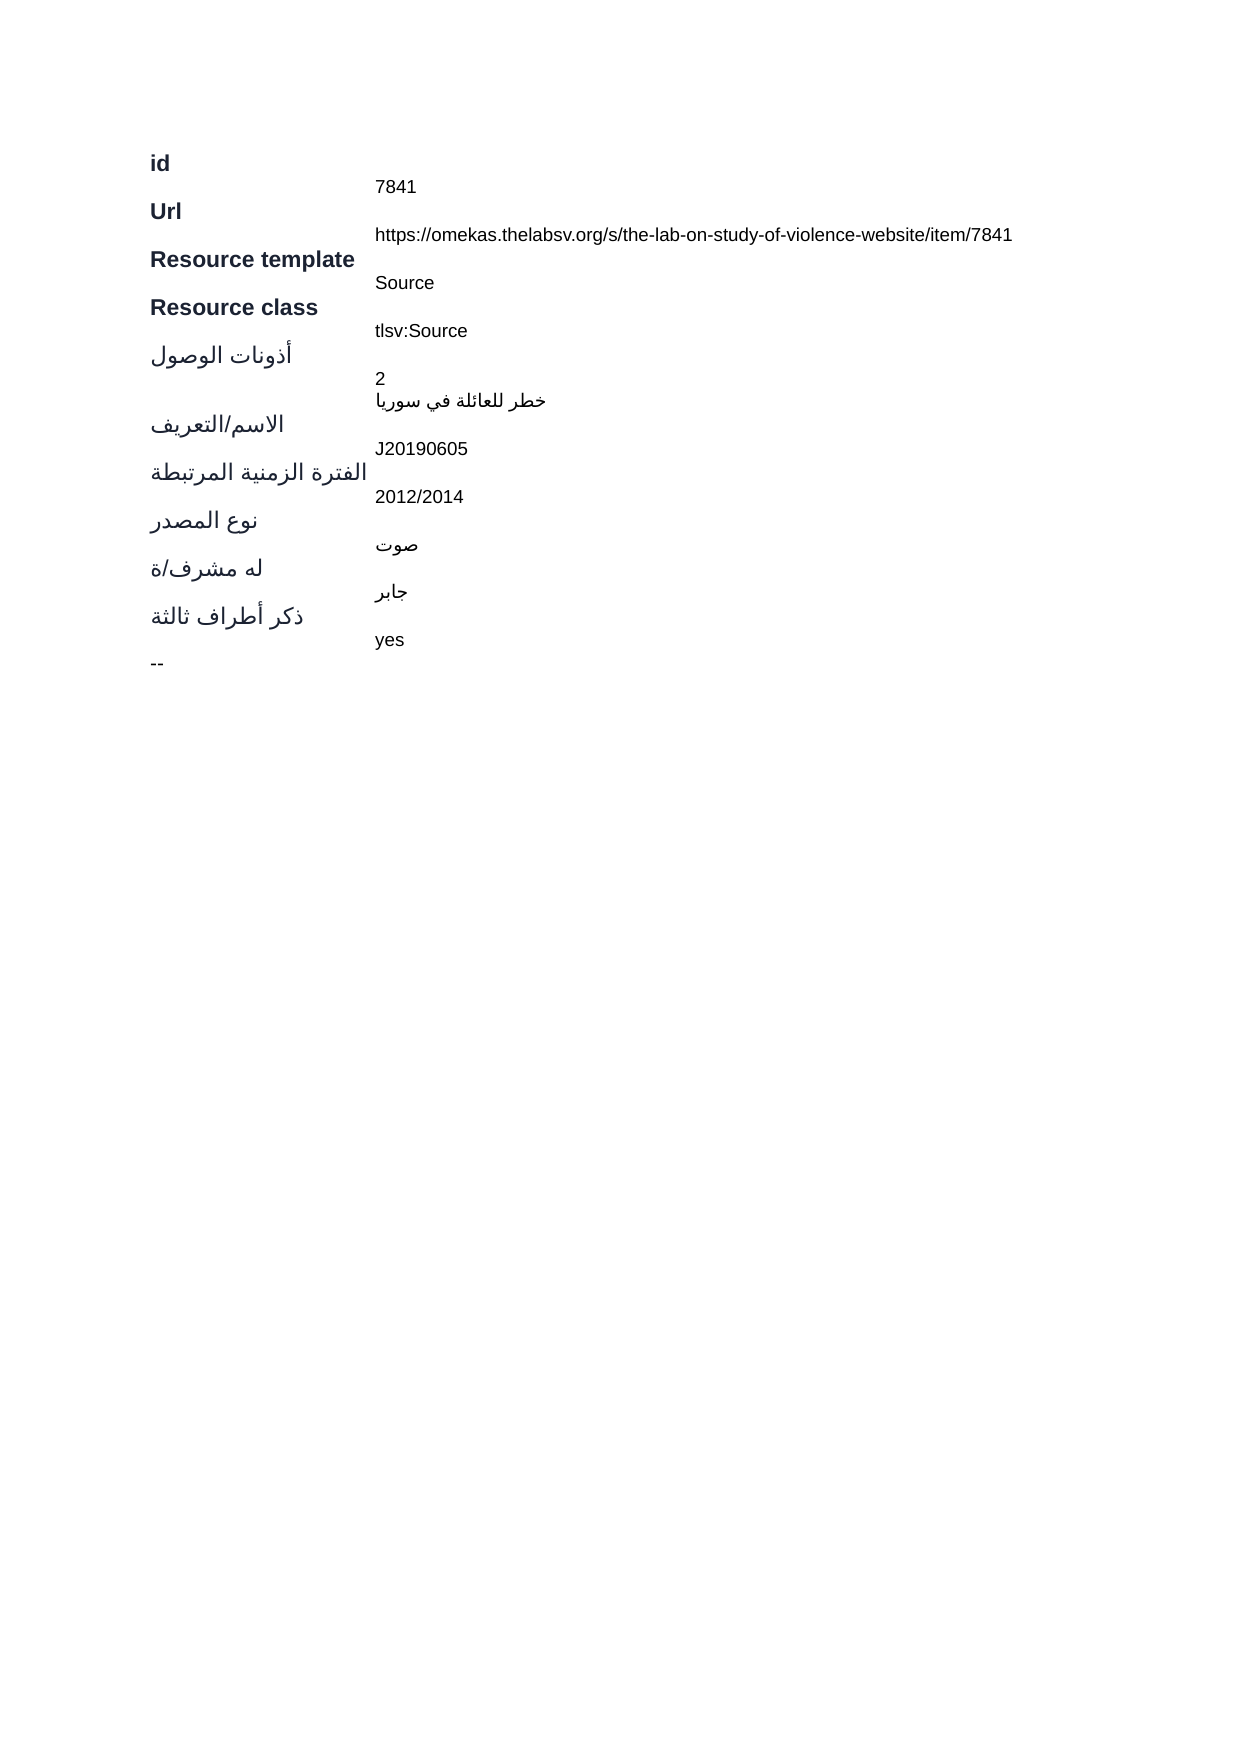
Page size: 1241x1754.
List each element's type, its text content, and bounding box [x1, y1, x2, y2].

text له مشرف/ة [150, 555, 1090, 581]
text 2 [375, 368, 1090, 389]
text ذكر أطراف ثالثة [150, 603, 1090, 629]
text tlsv:Source [375, 320, 1090, 342]
text أذونات الوصول [150, 342, 1090, 368]
text Url [150, 198, 1090, 224]
text Resource template [150, 246, 1090, 272]
text id [150, 150, 1090, 176]
text الاسم/التعريف [150, 411, 1090, 437]
text صوت [375, 533, 1090, 555]
text Source [375, 272, 1090, 294]
text -- [150, 651, 1090, 675]
text Resource class [150, 294, 1090, 320]
text نوع المصدر [150, 507, 1090, 533]
text 7841 [375, 176, 1090, 198]
text خطر للعائلة في سوريا [375, 389, 1090, 411]
text جابر [375, 581, 1090, 603]
text 2012/2014 [375, 485, 1090, 507]
text الفترة الزمنية المرتبطة [150, 459, 1090, 485]
text J20190605 [375, 437, 1090, 459]
text https://omekas.thelabsv.org/s/the-lab-on-study-of-violence-website/item/7841 [375, 224, 1090, 246]
text yes [375, 629, 1090, 651]
